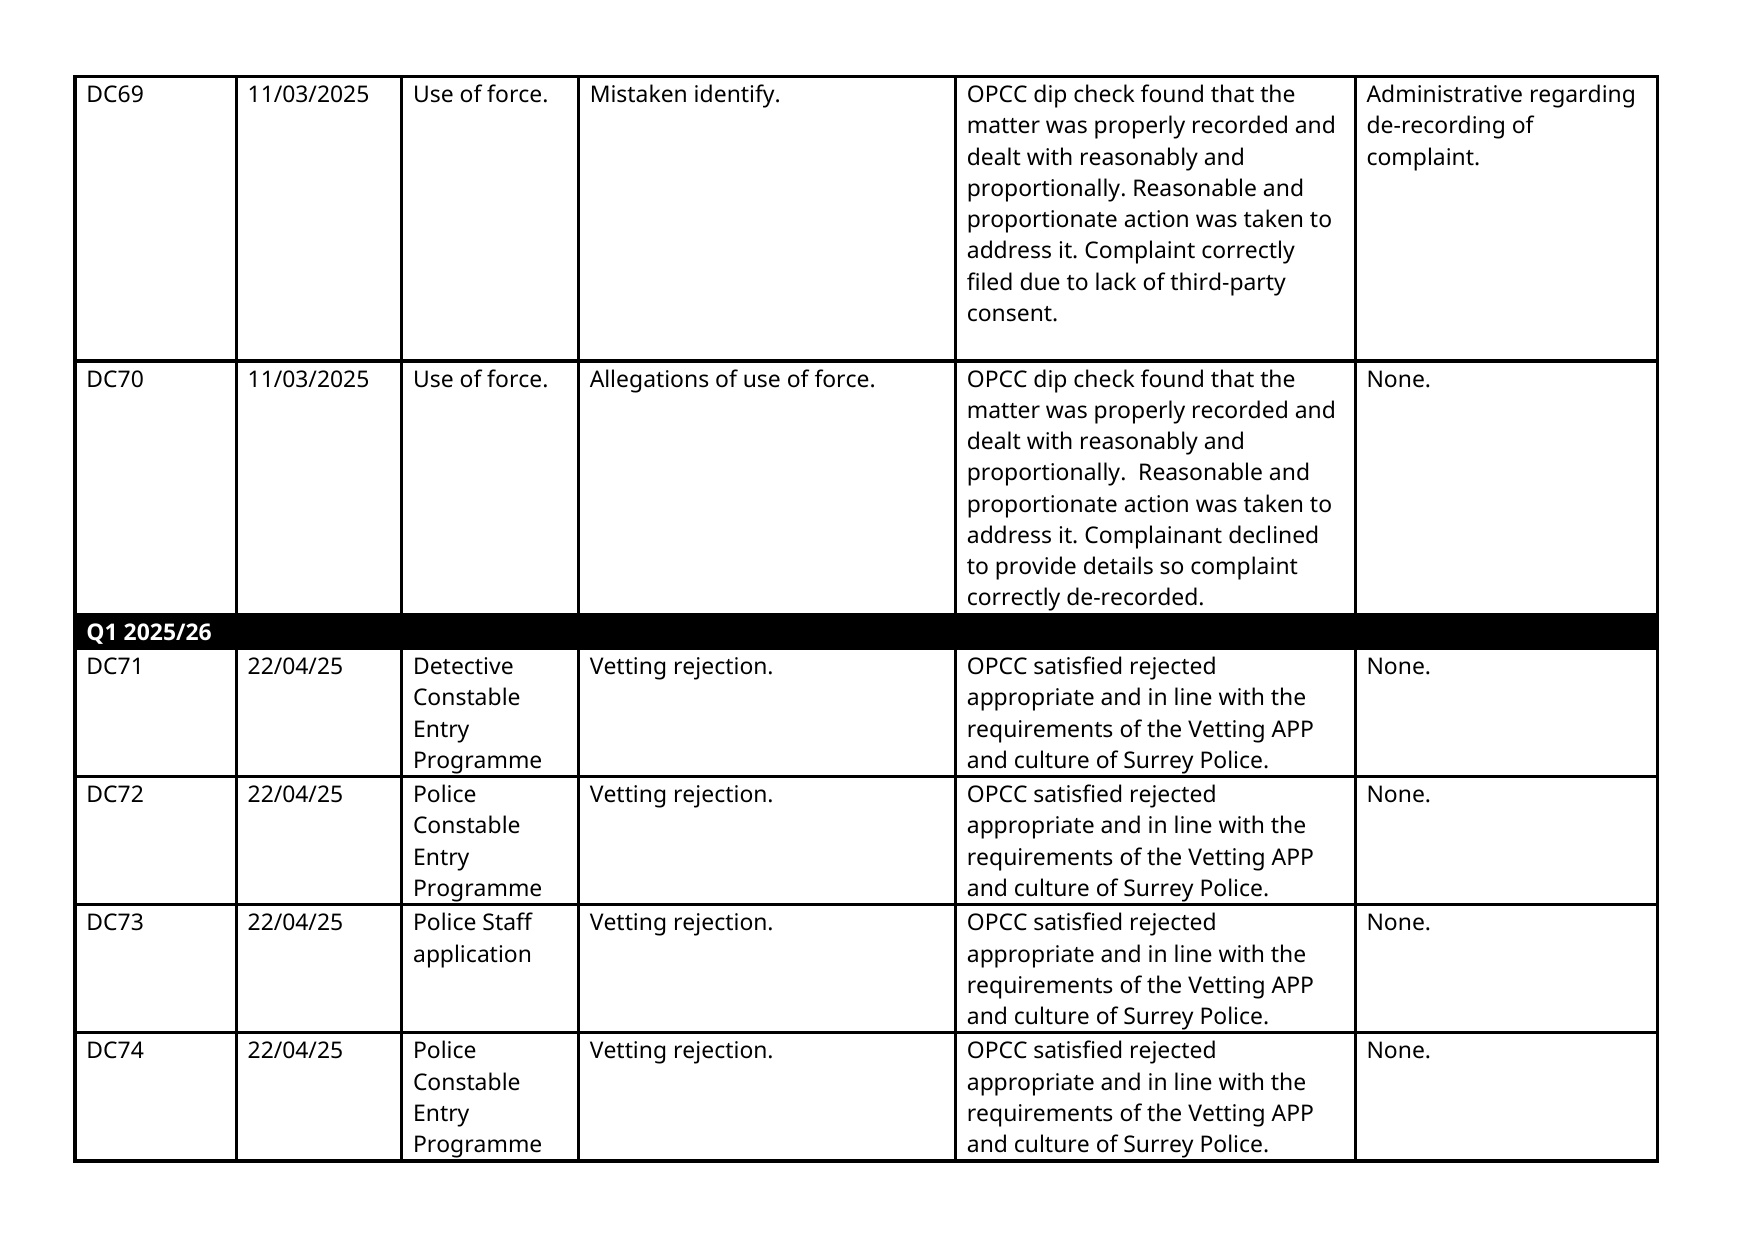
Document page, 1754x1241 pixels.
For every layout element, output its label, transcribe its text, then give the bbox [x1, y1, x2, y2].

table_cell OPCC dip check found that the matter was properly recorded and dealt with reasonably and proportionally. Reasonable and proportionate action was taken to address it. Complaint correctly filed due to lack of third-party consent. [957, 78, 1354, 359]
table_cell DC73 [77, 906, 235, 1031]
table_cell DC69 [77, 78, 235, 359]
table_cell DC70 [77, 363, 235, 612]
table_cell Vetting rejection. [580, 1034, 954, 1159]
table_cell [957, 616, 1354, 647]
table_cell Vetting rejection. [580, 778, 954, 903]
table_cell Police Constable Entry Programme [403, 778, 577, 903]
table_cell 11/03/2025 [238, 363, 400, 612]
table_cell DC72 [77, 778, 235, 903]
table_cell None. [1357, 363, 1656, 612]
table_cell OPCC satisfied rejected appropriate and in line with the requirements of the Vetting APP and culture of Surrey Police. [957, 1034, 1354, 1159]
table_cell Mistaken identify. [580, 78, 954, 359]
table_cell [580, 616, 954, 647]
table_cell Administrative regarding de-recording of complaint. [1357, 78, 1656, 359]
table_cell Q1 2025/26 [77, 616, 235, 647]
table_cell Police Constable Entry Programme [403, 1034, 577, 1159]
table_cell 22/04/25 [238, 1034, 400, 1159]
table_cell [1357, 616, 1656, 647]
table_cell Use of force. [403, 363, 577, 612]
table_cell DC74 [77, 1034, 235, 1159]
table_cell Use of force. [403, 78, 577, 359]
table_cell 22/04/25 [238, 650, 400, 775]
table_cell Detective Constable Entry Programme [403, 650, 577, 775]
table_cell Police Staff application [403, 906, 577, 1031]
table_cell 22/04/25 [238, 778, 400, 903]
table_cell None. [1357, 650, 1656, 775]
table_cell OPCC satisfied rejected appropriate and in line with the requirements of the Vetting APP and culture of Surrey Police. [957, 650, 1354, 775]
table_cell Vetting rejection. [580, 650, 954, 775]
table_cell OPCC dip check found that the matter was properly recorded and dealt with reasonably and proportionally. Reasonable and proportionate action was taken to address it. Complainant declined to provide details so complaint correctly de-recorded. [957, 363, 1354, 612]
table_cell [238, 616, 400, 647]
table_cell OPCC satisfied rejected appropriate and in line with the requirements of the Vetting APP and culture of Surrey Police. [957, 906, 1354, 1031]
table_cell None. [1357, 1034, 1656, 1159]
table_cell None. [1357, 778, 1656, 903]
table_cell Vetting rejection. [580, 906, 954, 1031]
table_cell OPCC satisfied rejected appropriate and in line with the requirements of the Vetting APP and culture of Surrey Police. [957, 778, 1354, 903]
table_cell None. [1357, 906, 1656, 1031]
table_cell 11/03/2025 [238, 78, 400, 359]
table_cell [403, 616, 577, 647]
table_cell DC71 [77, 650, 235, 775]
table_cell 22/04/25 [238, 906, 400, 1031]
table_cell Allegations of use of force. [580, 363, 954, 612]
